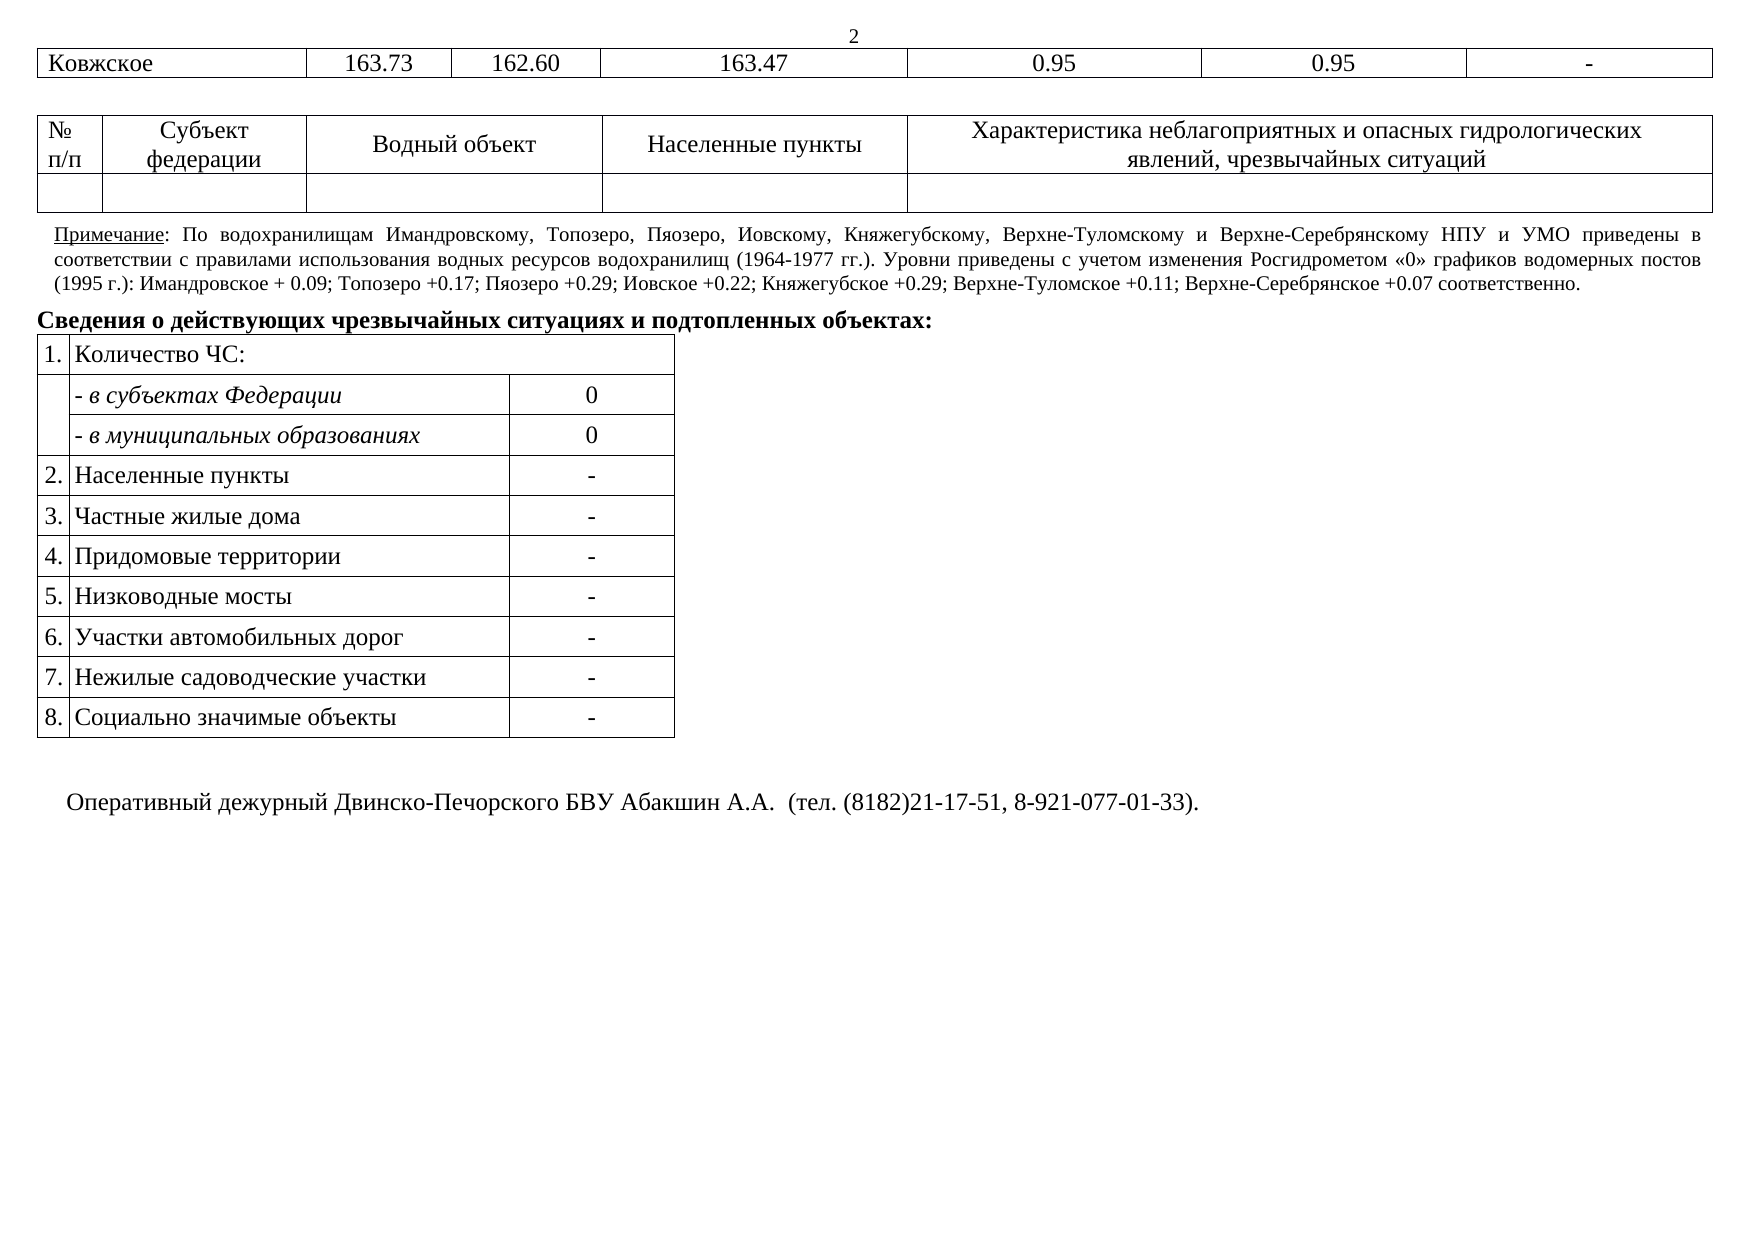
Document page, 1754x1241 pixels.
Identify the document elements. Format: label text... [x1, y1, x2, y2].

table_cell 6. [38, 617, 69, 656]
table_cell Населенные пункты [70, 456, 509, 495]
table_cell [603, 174, 907, 212]
table_header Водный объект [307, 116, 602, 173]
table_cell - [510, 456, 674, 495]
table_cell 162.60 [452, 49, 600, 77]
table_cell 4. [38, 536, 69, 576]
table_header Характеристика неблагоприятных и опасных гидрологических явлений, чрезвычайных ситуаций [908, 116, 1712, 173]
table_cell Ковжское [38, 49, 306, 77]
table_cell - в муниципальных образованиях [70, 415, 509, 455]
table_cell - [510, 617, 674, 656]
table_header Населенные пункты [603, 116, 907, 173]
table_cell - [510, 657, 674, 697]
text Оперативный дежурный Двинско-Печорского БВУ Абакшин А.А. (тел. (8182)21-17-51, 8-921-077-01-33). [66, 787, 1713, 815]
table_header № п/п [38, 116, 102, 173]
table_cell Нежилые садоводческие участки [70, 657, 509, 697]
text Сведения о действующих чрезвычайных ситуациях и подтопленных объектах: [37, 305, 1713, 334]
table_cell 163.47 [601, 49, 907, 77]
table_cell 163.73 [307, 49, 451, 77]
table_cell [307, 174, 602, 212]
table_cell 3. [38, 496, 69, 535]
table_cell 2. [38, 456, 69, 495]
table_cell 8. [38, 698, 69, 737]
table_cell Частные жилые дома [70, 496, 509, 535]
table_header 1. [38, 335, 69, 374]
table_cell - [510, 496, 674, 535]
table_header Субъект федерации [103, 116, 306, 173]
table_cell 0.95 [908, 49, 1201, 77]
text Примечание: По водохранилищам Имандровскому, Топозеро, Пяозеро, Иовскому, Княжегубскому, Верхне-Туломскому и Верхне-Серебрянскому НПУ и УМО приведены в соответствии с правилами использования водных ресурсов водохранилищ (1964-1977 гг.). Уровни приведены с учетом изменения Росгидрометом «0» графиков водомерных постов (1995 г.): Имандровское + 0.09; Топозеро +0.17; Пяозеро +0.29; Иовское +0.22; Княжегубское +0.29; Верхне-Туломское +0.11; Верхне-Серебрянское +0.07 соответственно. [54, 222, 1703, 294]
table_cell 0 [510, 375, 674, 414]
table_cell 5. [38, 577, 69, 616]
table_header Количество ЧС: [70, 335, 674, 374]
table_cell [38, 174, 102, 212]
table_cell Социально значимые объекты [70, 698, 509, 737]
table_cell Придомовые территории [70, 536, 509, 576]
table_cell - [1467, 49, 1712, 77]
table_cell - [510, 536, 674, 576]
table_cell [103, 174, 306, 212]
table_cell 0 [510, 415, 674, 455]
table_cell [908, 174, 1712, 212]
table_cell Участки автомобильных дорог [70, 617, 509, 656]
table_cell [38, 375, 69, 455]
table_cell - [510, 698, 674, 737]
table_cell Низководные мосты [70, 577, 509, 616]
table_cell - в субъектах Федерации [70, 375, 509, 414]
table_cell 7. [38, 657, 69, 697]
table_cell - [510, 577, 674, 616]
table_cell 0.95 [1202, 49, 1466, 77]
